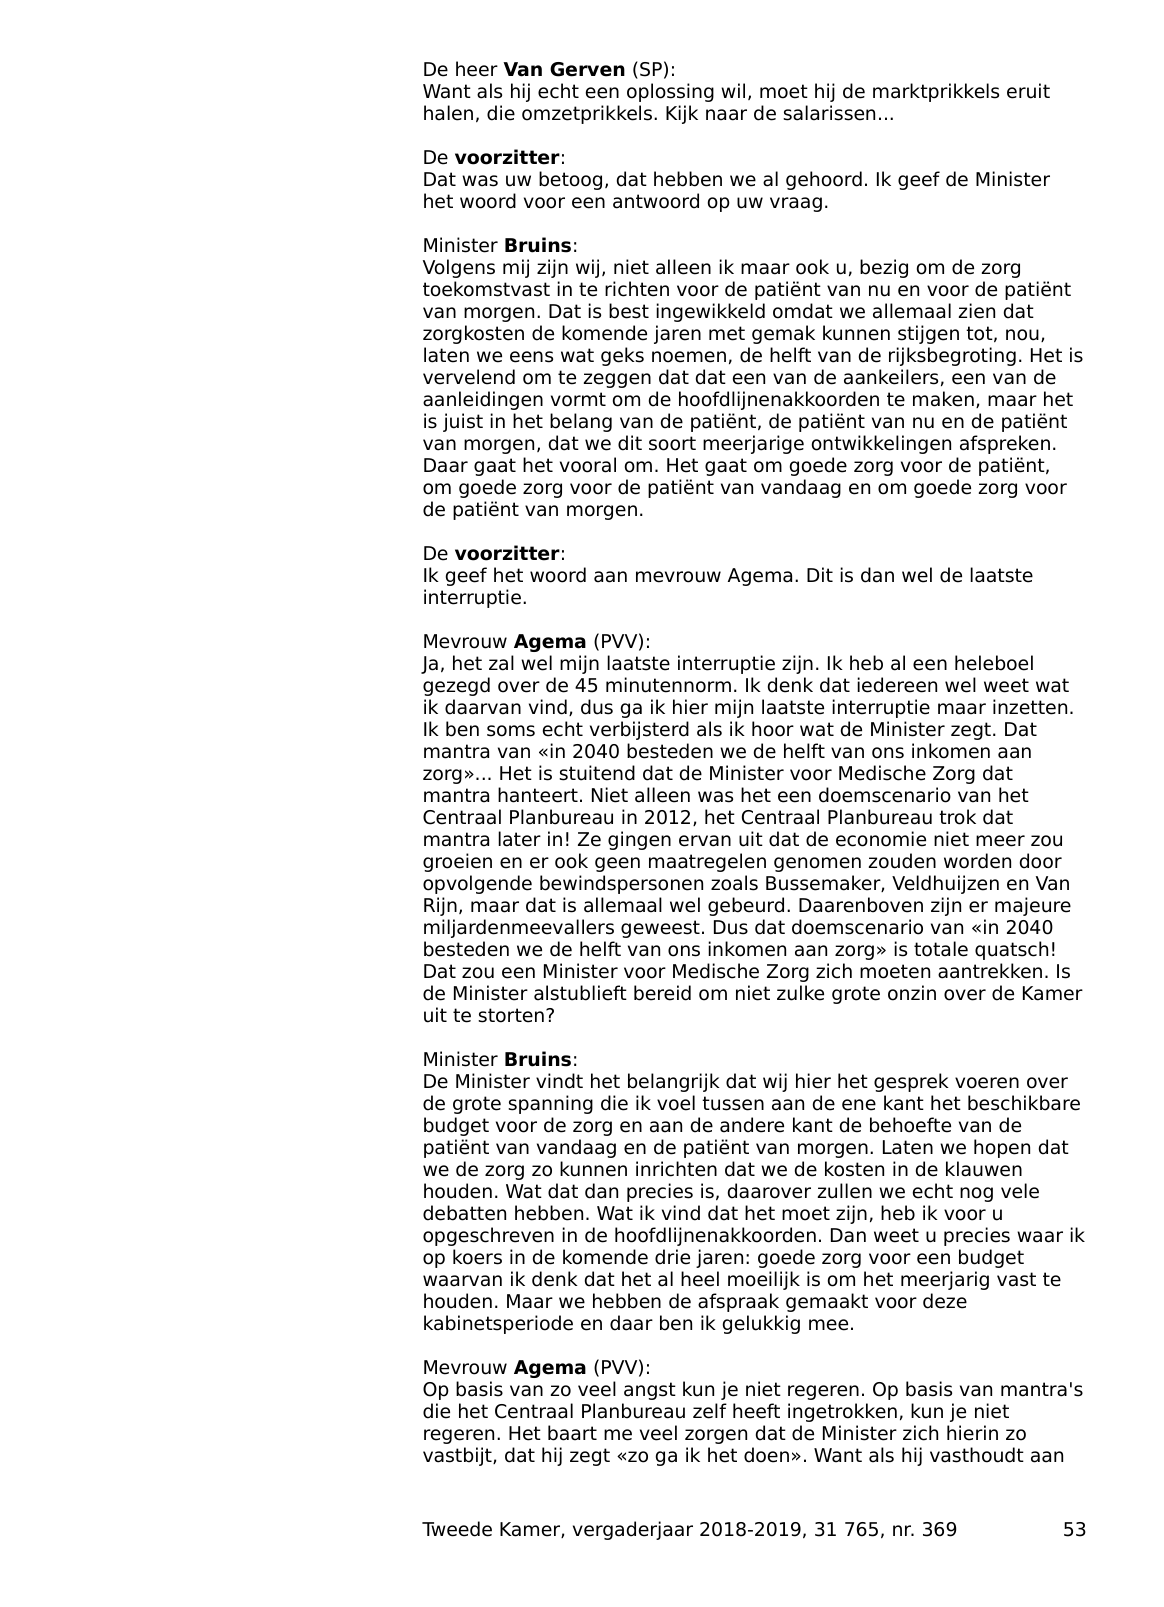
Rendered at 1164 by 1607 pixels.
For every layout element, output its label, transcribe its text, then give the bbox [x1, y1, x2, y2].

text Minister Bruins: [422, 1049, 1087, 1071]
text Dat was uw betoog, dat hebben we al gehoord. Ik geef de Minister het woord voor een antwoord op uw vraag. [422, 169, 1087, 213]
text Volgens mij zijn wij, niet alleen ik maar ook u, bezig om de zorg toekomstvast in te richten voor de patiënt van nu en voor de patiënt van morgen. Dat is best ingewikkeld omdat we allemaal zien dat zorgkosten de komende jaren met gemak kunnen stijgen tot, nou, laten we eens wat geks noemen, de helft van de rijksbegroting. Het is vervelend om te zeggen dat dat een van de aankeilers, een van de aanleidingen vormt om de hoofdlijnenakkoorden te maken, maar het is juist in het belang van de patiënt, de patiënt van nu en de patiënt van morgen, dat we dit soort meerjarige ontwikkelingen afspreken. Daar gaat het vooral om. Het gaat om goede zorg voor de patiënt, om goede zorg voor de patiënt van vandaag en om goede zorg voor de patiënt van morgen. [422, 257, 1087, 521]
text Want als hij echt een oplossing wil, moet hij de marktprikkels eruit halen, die omzetprikkels. Kijk naar de salarissen... [422, 81, 1087, 125]
text De voorzitter: [422, 147, 1087, 169]
text De Minister vindt het belangrijk dat wij hier het gesprek voeren over de grote spanning die ik voel tussen aan de ene kant het beschikbare budget voor de zorg en aan de andere kant de behoefte van de patiënt van vandaag en de patiënt van morgen. Laten we hopen dat we de zorg zo kunnen inrichten dat we de kosten in de klauwen houden. Wat dat dan precies is, daarover zullen we echt nog vele debatten hebben. Wat ik vind dat het moet zijn, heb ik voor u opgeschreven in de hoofdlijnenakkoorden. Dan weet u precies waar ik op koers in de komende drie jaren: goede zorg voor een budget waarvan ik denk dat het al heel moeilijk is om het meerjarig vast te houden. Maar we hebben de afspraak gemaakt voor deze kabinetsperiode en daar ben ik gelukkig mee. [422, 1071, 1087, 1335]
text Ja, het zal wel mijn laatste interruptie zijn. Ik heb al een heleboel gezegd over de 45 minutennorm. Ik denk dat iedereen wel weet wat ik daarvan vind, dus ga ik hier mijn laatste interruptie maar inzetten. Ik ben soms echt verbijsterd als ik hoor wat de Minister zegt. Dat mantra van «in 2040 besteden we de helft van ons inkomen aan zorg»... Het is stuitend dat de Minister voor Medische Zorg dat mantra hanteert. Niet alleen was het een doemscenario van het Centraal Planbureau in 2012, het Centraal Planbureau trok dat mantra later in! Ze gingen ervan uit dat de economie niet meer zou groeien en er ook geen maatregelen genomen zouden worden door opvolgende bewindspersonen zoals Bussemaker, Veldhuijzen en Van Rijn, maar dat is allemaal wel gebeurd. Daarenboven zijn er majeure miljardenmeevallers geweest. Dus dat doemscenario van «in 2040 besteden we de helft van ons inkomen aan zorg» is totale quatsch! Dat zou een Minister voor Medische Zorg zich moeten aantrekken. Is de Minister alstublieft bereid om niet zulke grote onzin over de Kamer uit te storten? [422, 653, 1087, 1027]
text Mevrouw Agema (PVV): [422, 1357, 1087, 1379]
text De heer Van Gerven (SP): [422, 59, 1087, 81]
text Ik geef het woord aan mevrouw Agema. Dit is dan wel de laatste interruptie. [422, 565, 1087, 609]
text Op basis van zo veel angst kun je niet regeren. Op basis van mantra's die het Centraal Planbureau zelf heeft ingetrokken, kun je niet regeren. Het baart me veel zorgen dat de Minister zich hierin zo vastbijt, dat hij zegt «zo ga ik het doen». Want als hij vasthoudt aan [422, 1379, 1087, 1467]
text De voorzitter: [422, 543, 1087, 565]
text Mevrouw Agema (PVV): [422, 631, 1087, 653]
text Minister Bruins: [422, 235, 1087, 257]
